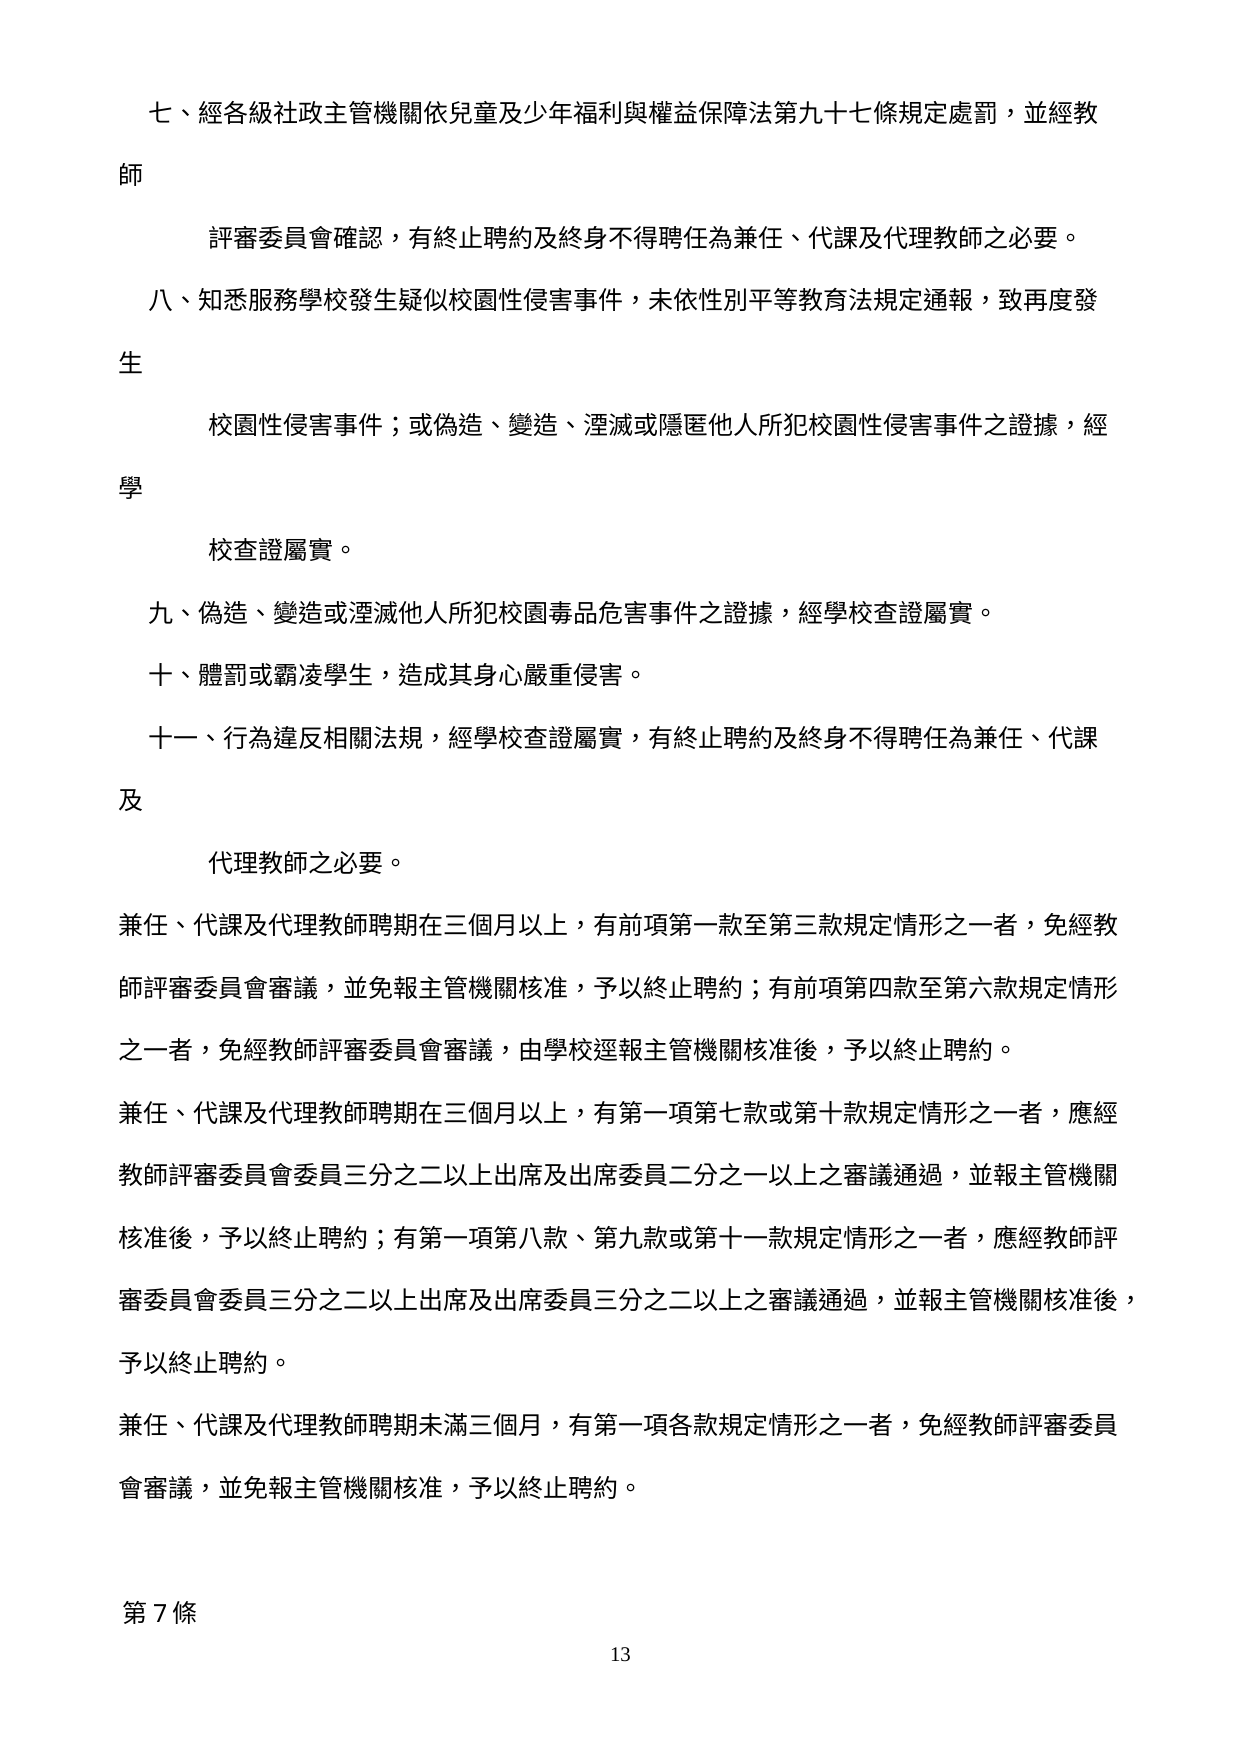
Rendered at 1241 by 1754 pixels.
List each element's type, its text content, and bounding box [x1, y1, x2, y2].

text 校園性侵害事件；或偽造、變造、湮滅或隱匿他人所犯校園性侵害事件之證據，經學 [118, 382, 1122, 507]
text 代理教師之必要。 [118, 819, 1122, 882]
text 八、知悉服務學校發生疑似校園性侵害事件，未依性別平等教育法規定通報，致再度發生 [118, 257, 1122, 382]
text 兼任、代課及代理教師聘期在三個月以上，有前項第一款至第三款規定情形之一者，免經教師評審委員會審議，並免報主管機關核准，予以終止聘約；有前項第四款至第六款規定情形之一者，免經教師評審委員會審議，由學校逕報主管機關核准後，予以終止聘約。 [118, 882, 1122, 1069]
text 十一、行為違反相關法規，經學校查證屬實，有終止聘約及終身不得聘任為兼任、代課及 [118, 694, 1122, 819]
text 第7條 [122, 1569, 1122, 1632]
text 十、體罰或霸凌學生，造成其身心嚴重侵害。 [118, 632, 1122, 694]
text 兼任、代課及代理教師聘期未滿三個月，有第一項各款規定情形之一者，免經教師評審委員會審議，並免報主管機關核准，予以終止聘約。 [118, 1382, 1122, 1507]
text 評審委員會確認，有終止聘約及終身不得聘任為兼任、代課及代理教師之必要。 [118, 194, 1122, 257]
text 七、經各級社政主管機關依兒童及少年福利與權益保障法第九十七條規定處罰，並經教師 [118, 69, 1122, 194]
text 九、偽造、變造或湮滅他人所犯校園毒品危害事件之證據，經學校查證屬實。 [118, 569, 1122, 632]
text 校查證屬實。 [118, 507, 1122, 569]
text 兼任、代課及代理教師聘期在三個月以上，有第一項第七款或第十款規定情形之一者，應經教師評審委員會委員三分之二以上出席及出席委員二分之一以上之審議通過，並報主管機關核准後，予以終止聘約；有第一項第八款、第九款或第十一款規定情形之一者，應經教師評審委員會委員三分之二以上出席及出席委員三分之二以上之審議通過，並報主管機關核准後，予以終止聘約。 [118, 1069, 1122, 1382]
